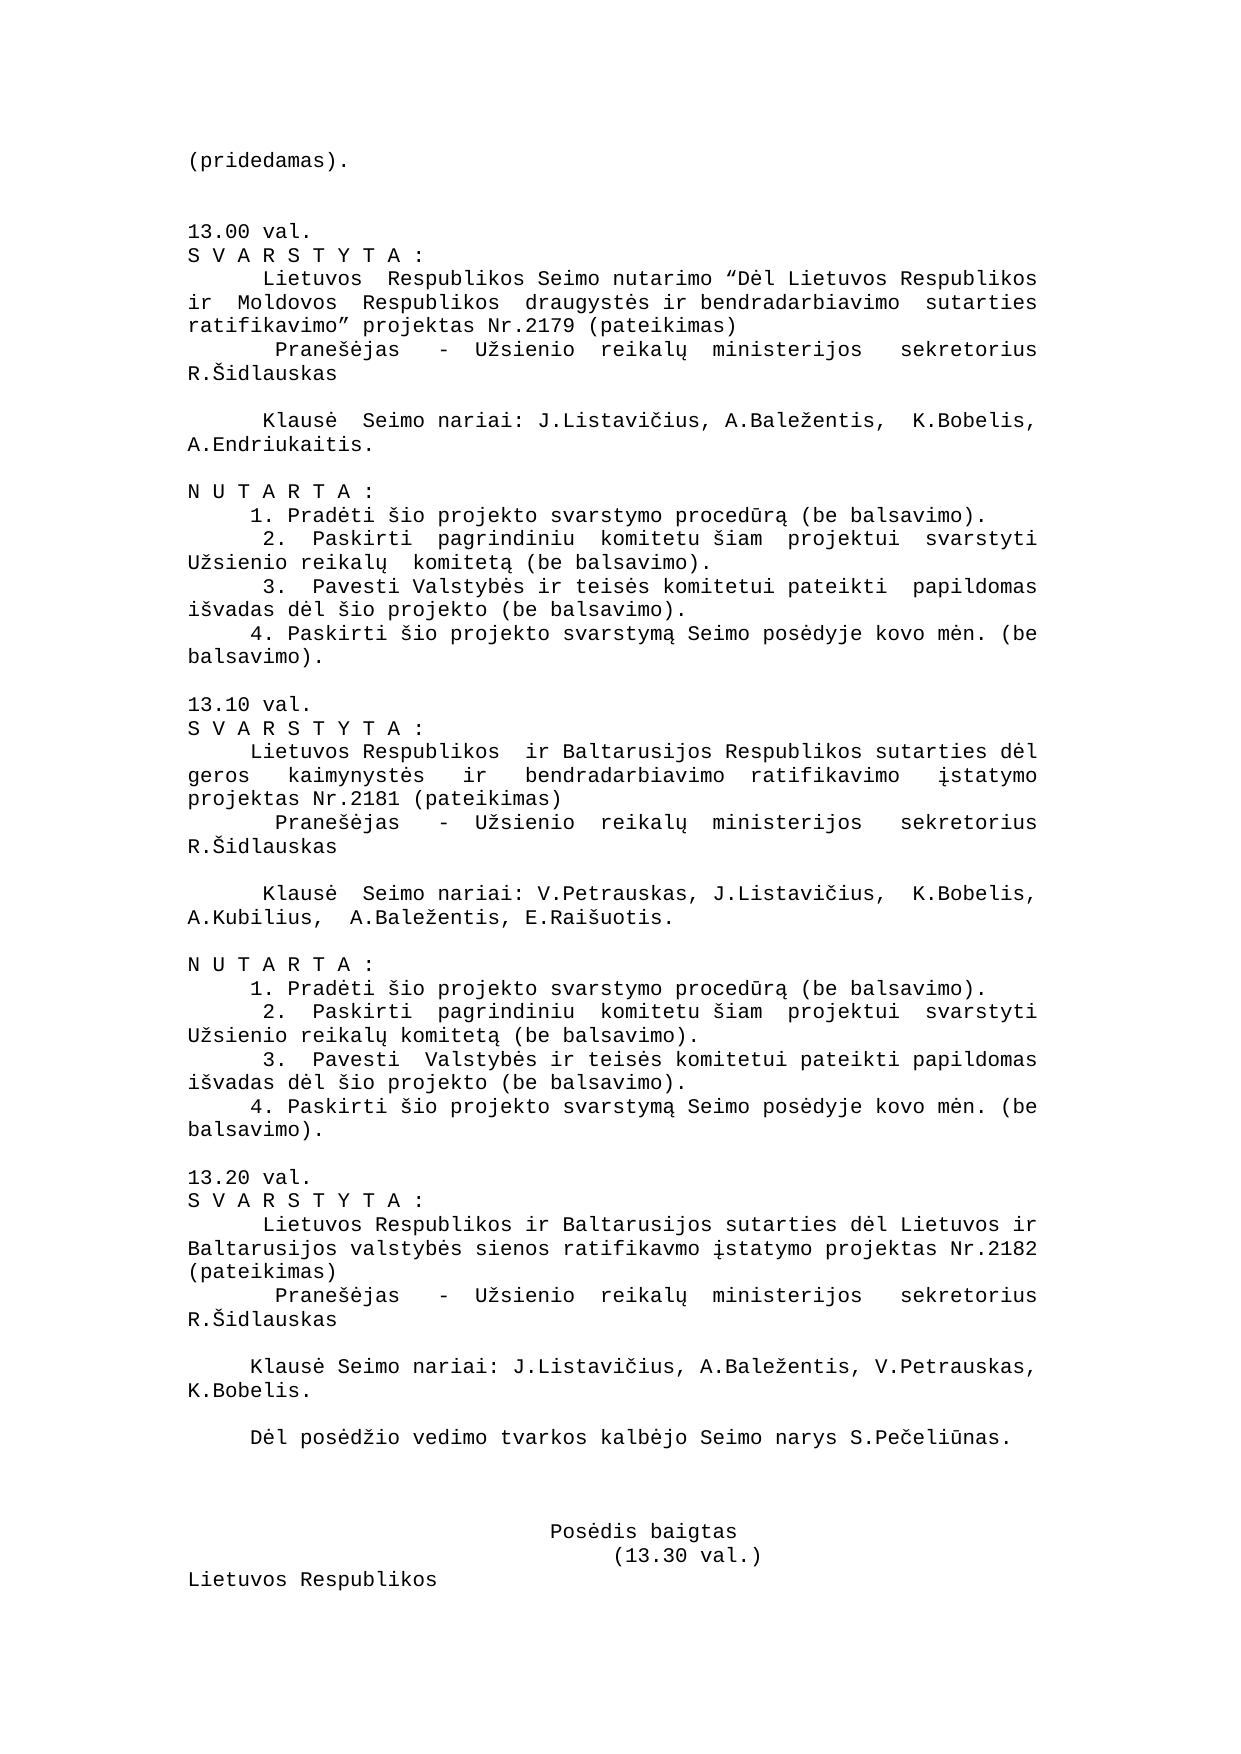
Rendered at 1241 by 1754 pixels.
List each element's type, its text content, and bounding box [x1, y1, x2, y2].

text K.Bobelis. [187, 1379, 1053, 1403]
text Lietuvos Respublikos Seimo nutarimo “Dėl Lietuvos Respublikos [187, 268, 1053, 292]
text A.Kubilius, A.Baležentis, E.Raišuotis. [187, 907, 1053, 930]
text balsavimo). [187, 1119, 1053, 1143]
text (pateikimas) [187, 1261, 1053, 1285]
text Klausė Seimo nariai: J.Listavičius, A.Baležentis, K.Bobelis, [187, 410, 1053, 434]
text Baltarusijos valstybės sienos ratifikavmo įstatymo projektas Nr.2182 [187, 1238, 1053, 1261]
text 4. Paskirti šio projekto svarstymą Seimo posėdyje kovo mėn. (be [187, 623, 1053, 647]
text Klausė Seimo nariai: J.Listavičius, A.Baležentis, V.Petrauskas, [187, 1356, 1053, 1379]
text R.Šidlauskas [187, 836, 1053, 859]
text 2. Paskirti pagrindiniu komitetu šiam projektui svarstyti [187, 1001, 1053, 1025]
text balsavimo). [187, 647, 1053, 670]
text S V A R S T Y T A : [187, 717, 1053, 741]
text N U T A R T A : [187, 954, 1053, 978]
text projektas Nr.2181 (pateikimas) [187, 788, 1053, 812]
text (pridedamas). [187, 150, 1053, 174]
text R.Šidlauskas [187, 1309, 1053, 1332]
text A.Endriukaitis. [187, 434, 1053, 457]
text 13.10 val. [187, 694, 1053, 717]
text 13.20 val. [187, 1167, 1053, 1190]
text Pranešėjas - Užsienio reikalų ministerijos sekretorius [187, 339, 1053, 363]
text Lietuvos Respublikos [187, 1569, 1053, 1592]
text (13.30 val.) [187, 1545, 1053, 1569]
text 3. Pavesti Valstybės ir teisės komitetui pateikti papildomas [187, 1048, 1053, 1072]
text išvadas dėl šio projekto (be balsavimo). [187, 599, 1053, 623]
text Lietuvos Respublikos ir Baltarusijos Respublikos sutarties dėl [187, 741, 1053, 765]
text Posėdis baigtas [187, 1521, 1053, 1545]
text Klausė Seimo nariai: V.Petrauskas, J.Listavičius, K.Bobelis, [187, 883, 1053, 907]
text Pranešėjas - Užsienio reikalų ministerijos sekretorius [187, 812, 1053, 836]
text Lietuvos Respublikos ir Baltarusijos sutarties dėl Lietuvos ir [187, 1214, 1053, 1238]
text ir Moldovos Respublikos draugystės ir bendradarbiavimo sutarties [187, 292, 1053, 316]
text Dėl posėdžio vedimo tvarkos kalbėjo Seimo narys S.Pečeliūnas. [187, 1427, 1053, 1451]
text S V A R S T Y T A : [187, 244, 1053, 268]
text 4. Paskirti šio projekto svarstymą Seimo posėdyje kovo mėn. (be [187, 1096, 1053, 1119]
text N U T A R T A : [187, 481, 1053, 505]
text 3. Pavesti Valstybės ir teisės komitetui pateikti papildomas [187, 576, 1053, 599]
text Užsienio reikalų komitetą (be balsavimo). [187, 1025, 1053, 1048]
text 1. Pradėti šio projekto svarstymo procedūrą (be balsavimo). [187, 978, 1053, 1001]
text 1. Pradėti šio projekto svarstymo procedūrą (be balsavimo). [187, 505, 1053, 528]
text išvadas dėl šio projekto (be balsavimo). [187, 1072, 1053, 1096]
text 13.00 val. [187, 221, 1053, 244]
text ratifikavimo” projektas Nr.2179 (pateikimas) [187, 316, 1053, 339]
text R.Šidlauskas [187, 363, 1053, 386]
text geros kaimynystės ir bendradarbiavimo ratifikavimo įstatymo [187, 765, 1053, 788]
text S V A R S T Y T A : [187, 1190, 1053, 1214]
text 2. Paskirti pagrindiniu komitetu šiam projektui svarstyti [187, 528, 1053, 552]
text Pranešėjas - Užsienio reikalų ministerijos sekretorius [187, 1285, 1053, 1309]
text Užsienio reikalų komitetą (be balsavimo). [187, 552, 1053, 576]
